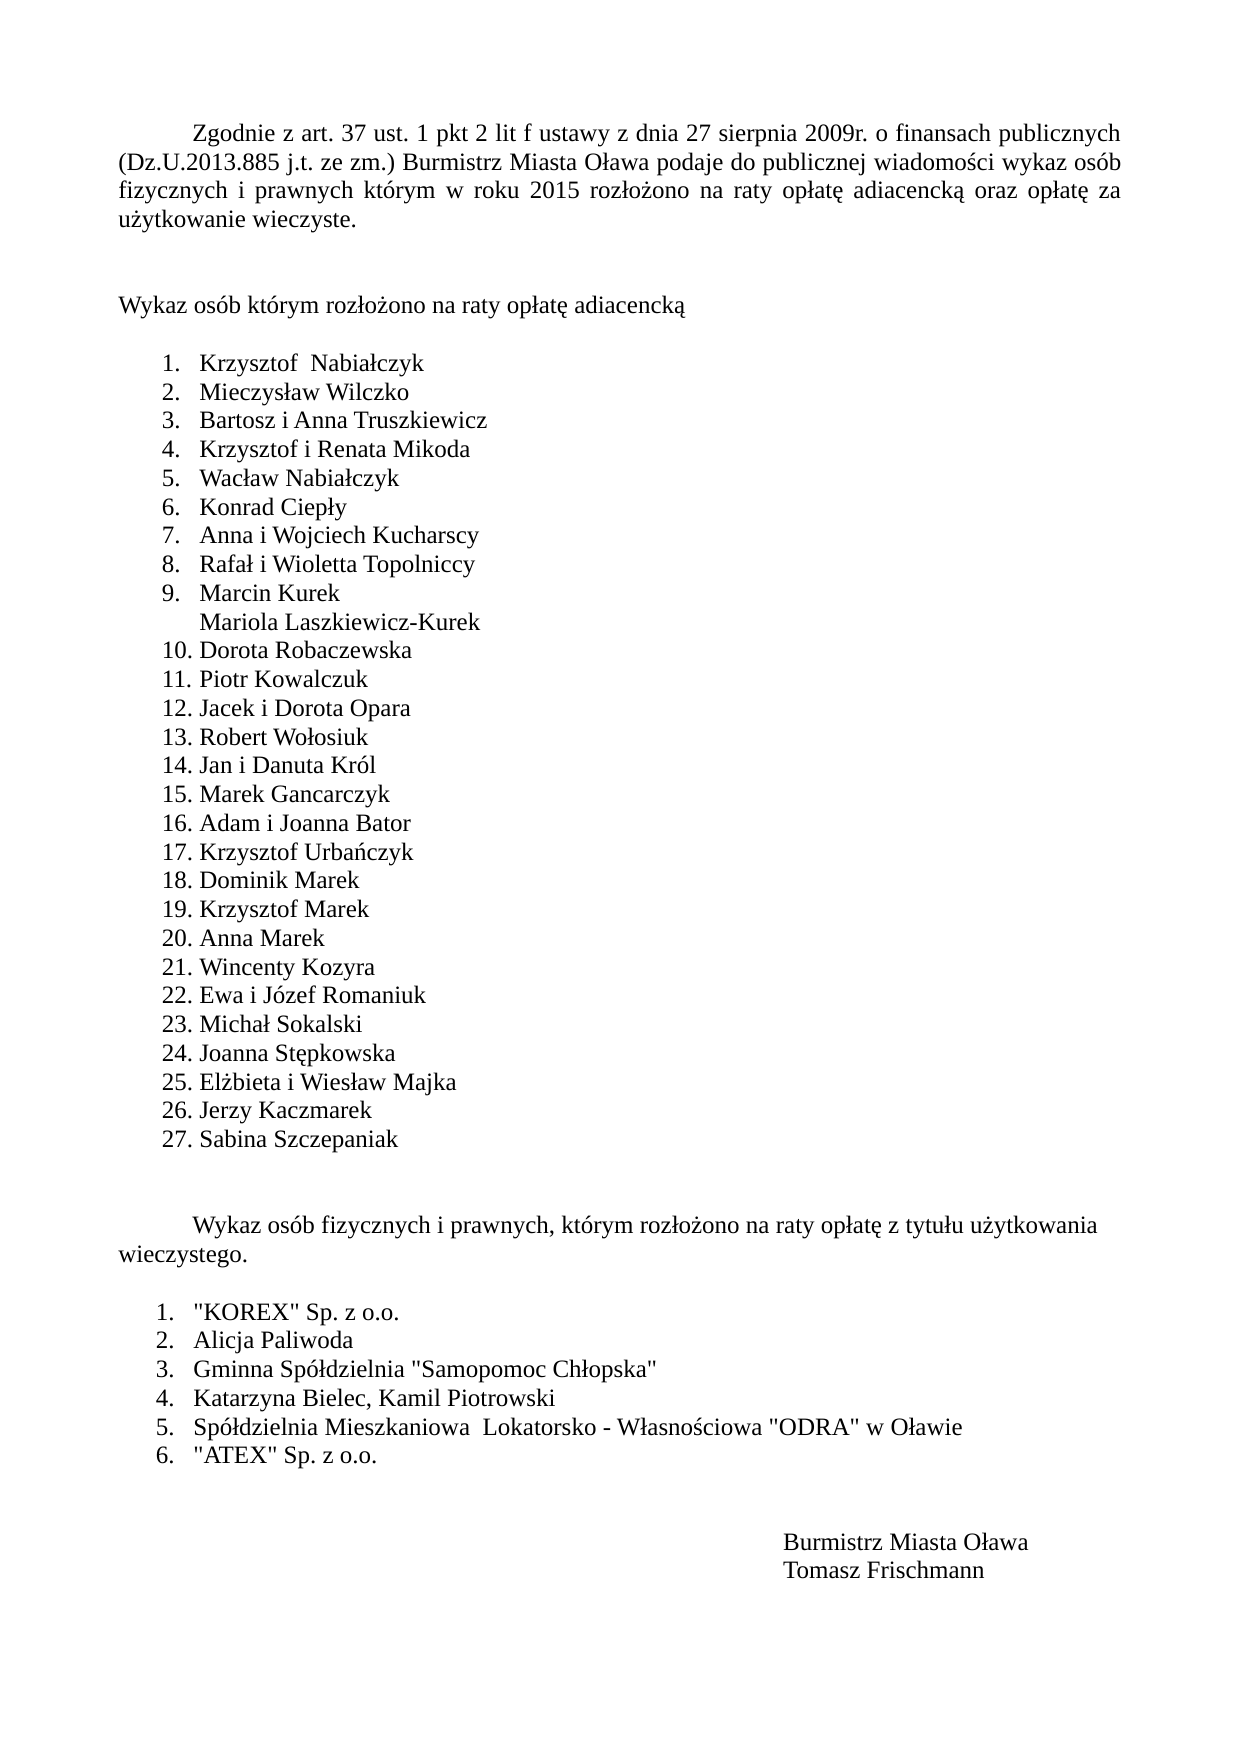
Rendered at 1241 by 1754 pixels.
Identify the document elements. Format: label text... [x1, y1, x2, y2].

text Tomasz Frischmann [118, 1556, 1122, 1584]
list Jacek i Dorota Opara [162, 693, 1122, 722]
list Krzysztof Nabiałczyk [162, 348, 1122, 377]
list Krzysztof Marek [162, 894, 1122, 923]
list Piotr Kowalczuk [162, 664, 1122, 693]
list Jan i Danuta Król [162, 751, 1122, 779]
list Rafał i Wioletta Topolniccy [162, 549, 1122, 578]
text Burmistrz Miasta Oława [118, 1527, 1122, 1556]
list Alicja Paliwoda [156, 1326, 1122, 1354]
list Dorota Robaczewska [162, 636, 1122, 664]
list Anna Marek [162, 923, 1122, 952]
list Gminna Spółdzielnia "Samopomoc Chłopska" [156, 1354, 1122, 1383]
list Krzysztof i Renata Mikoda [162, 434, 1122, 463]
list Mariola Laszkiewicz-Kurek [162, 607, 1122, 636]
list Katarzyna Bielec, Kamil Piotrowski [156, 1383, 1122, 1412]
list Konrad Ciepły [162, 492, 1122, 521]
list Sabina Szczepaniak [162, 1124, 1122, 1153]
list Spółdzielnia Mieszkaniowa Lokatorsko - Własnościowa "ODRA" w Oławie [156, 1412, 1122, 1441]
text Wykaz osób którym rozłożono na raty opłatę adiacencką [118, 291, 1122, 319]
list "ATEX" Sp. z o.o. [156, 1441, 1122, 1469]
list Adam i Joanna Bator [162, 808, 1122, 837]
list Marek Gancarczyk [162, 779, 1122, 808]
list Jerzy Kaczmarek [162, 1096, 1122, 1124]
list Dominik Marek [162, 866, 1122, 894]
list Krzysztof Urbańczyk [162, 837, 1122, 866]
list Marcin Kurek [162, 578, 1122, 607]
list Joanna Stępkowska [162, 1038, 1122, 1067]
list Wacław Nabiałczyk [162, 463, 1122, 492]
list Ewa i Józef Romaniuk [162, 981, 1122, 1009]
text Wykaz osób fizycznych i prawnych, którym rozłożono na raty opłatę z tytułu użytkowania wieczystego. [118, 1211, 1122, 1268]
list "KOREX" Sp. z o.o. [156, 1297, 1122, 1326]
list Michał Sokalski [162, 1009, 1122, 1038]
list Bartosz i Anna Truszkiewicz [162, 406, 1122, 434]
list Elżbieta i Wiesław Majka [162, 1067, 1122, 1096]
text Zgodnie z art. 37 ust. 1 pkt 2 lit f ustawy z dnia 27 sierpnia 2009r. o finansach publicznych (Dz.U.2013.885 j.t. ze zm.) Burmistrz Miasta Oława podaje do publicznej wiadomości wykaz osób fizycznych i prawnych którym w roku 2015 rozłożono na raty opłatę adiacencką oraz opłatę za użytkowanie wieczyste. [118, 118, 1122, 233]
list Robert Wołosiuk [162, 722, 1122, 751]
list Wincenty Kozyra [162, 952, 1122, 981]
list Anna i Wojciech Kucharscy [162, 521, 1122, 549]
list Mieczysław Wilczko [162, 377, 1122, 406]
